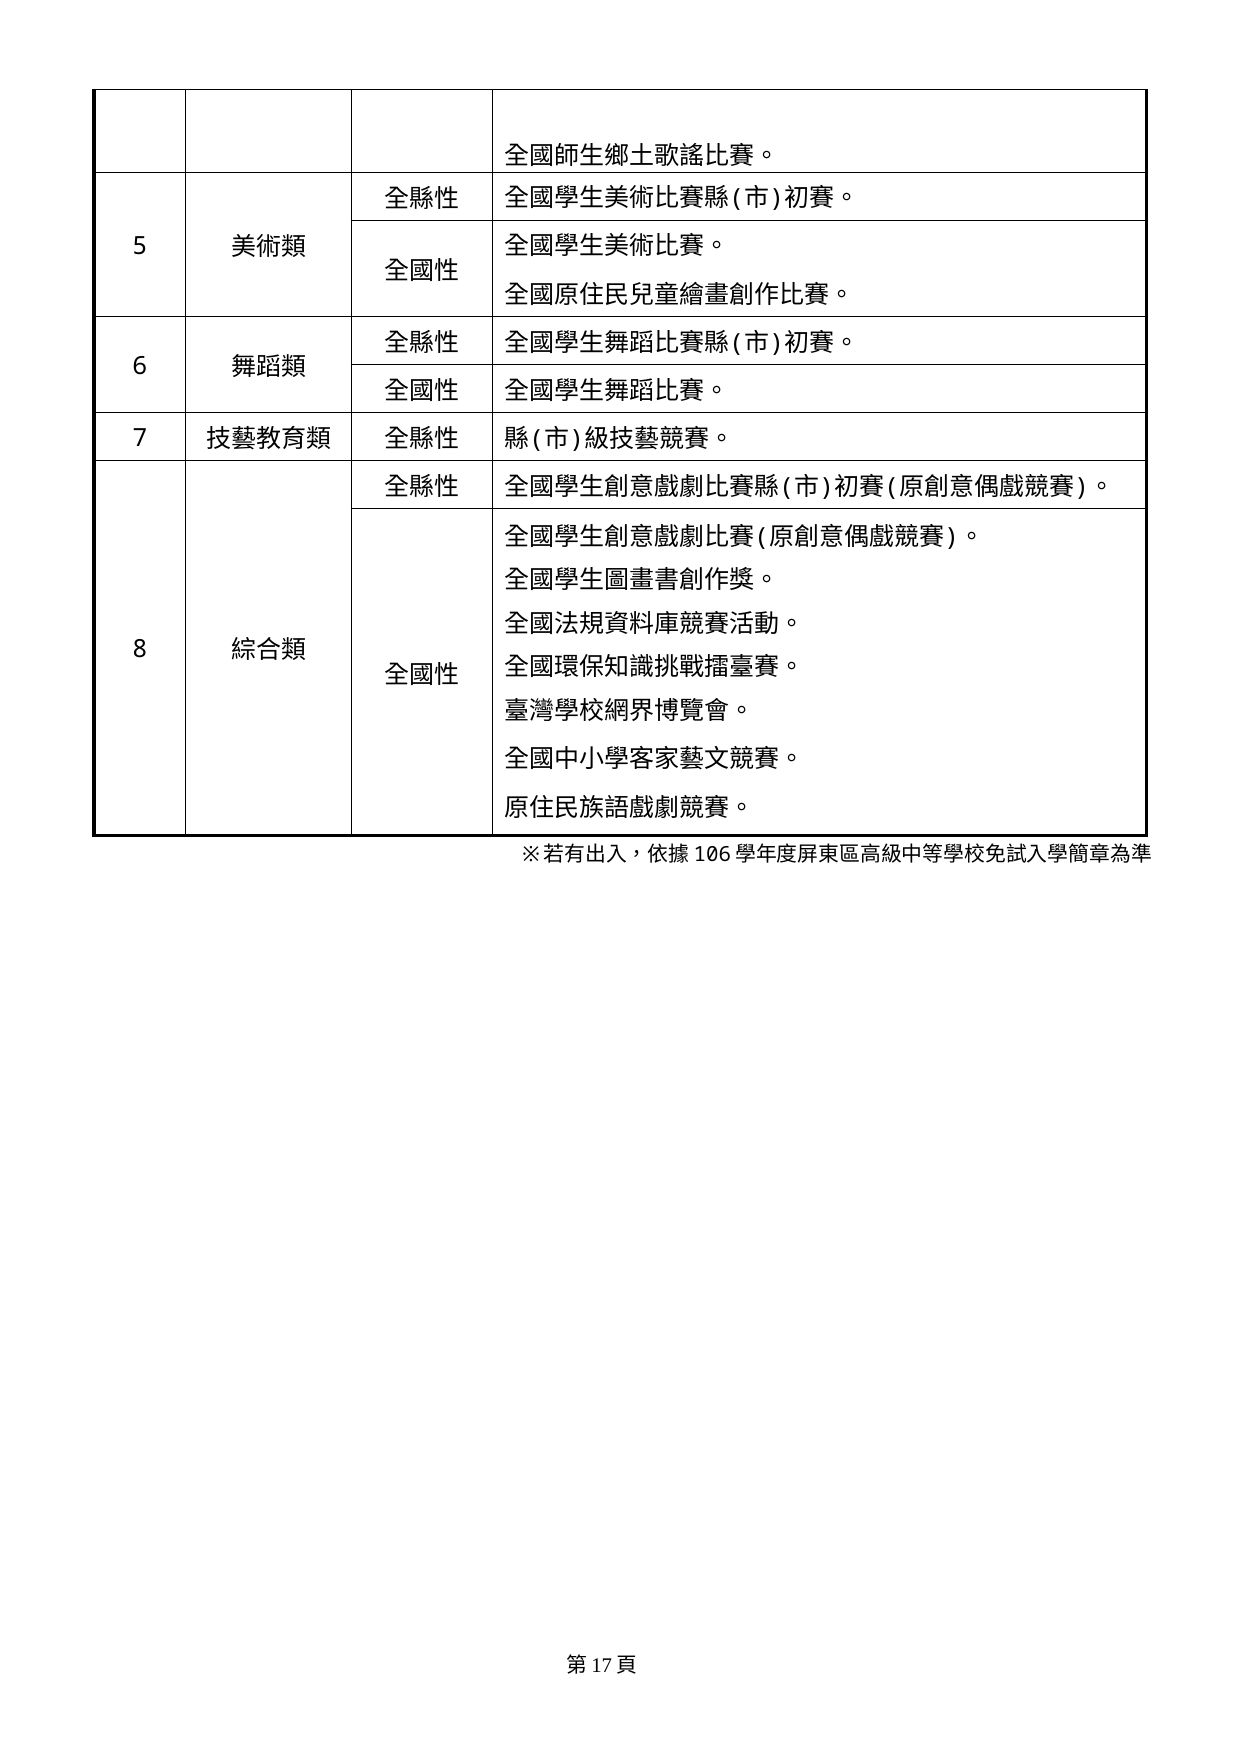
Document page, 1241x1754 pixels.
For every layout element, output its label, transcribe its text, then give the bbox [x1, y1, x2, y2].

table_cell 7 [96, 413, 185, 460]
table_cell 全國性 [352, 221, 492, 316]
text ※若有出入，依據106學年度屏東區高級中等學校免試入學簡章為準 [89, 837, 1152, 867]
table_cell 全國學生舞蹈比賽縣(市)初賽。 [493, 317, 1145, 364]
table_cell 8 [96, 461, 185, 834]
table_cell 全國學生創意戲劇比賽縣(市)初賽(原創意偶戲競賽)。 [493, 461, 1145, 508]
table_cell 全縣性 [352, 413, 492, 460]
table_cell 全國性 [352, 365, 492, 412]
table_cell 舞蹈類 [186, 317, 351, 412]
table_cell 全國師生鄉土歌謠比賽。 [493, 90, 1145, 172]
table_cell 全縣性 [352, 317, 492, 364]
table_cell 全縣性 [352, 461, 492, 508]
table_cell 綜合類 [186, 461, 351, 834]
table_cell [352, 90, 492, 172]
table_cell [186, 90, 351, 172]
table_cell 全國學生創意戲劇比賽(原創意偶戲競賽)。 全國學生圖畫書創作獎。 全國法規資料庫競賽活動。 全國環保知識挑戰擂臺賽。 臺灣學校網界博覽會。 全國中小學客家藝文競賽。 原住民族語戲劇競賽。 [493, 509, 1145, 834]
table_cell 6 [96, 317, 185, 412]
table_cell 全國學生美術比賽縣(市)初賽。 [493, 173, 1145, 220]
table_cell 縣(市)級技藝競賽。 [493, 413, 1145, 460]
table_cell 美術類 [186, 173, 351, 316]
table_cell 全國性 [352, 509, 492, 834]
table_cell 技藝教育類 [186, 413, 351, 460]
table_cell 全國學生美術比賽。 全國原住民兒童繪畫創作比賽。 [493, 221, 1145, 316]
table_cell [96, 90, 185, 172]
table_cell 全國學生舞蹈比賽。 [493, 365, 1145, 412]
table_cell 5 [96, 173, 185, 316]
table_cell 全縣性 [352, 173, 492, 220]
